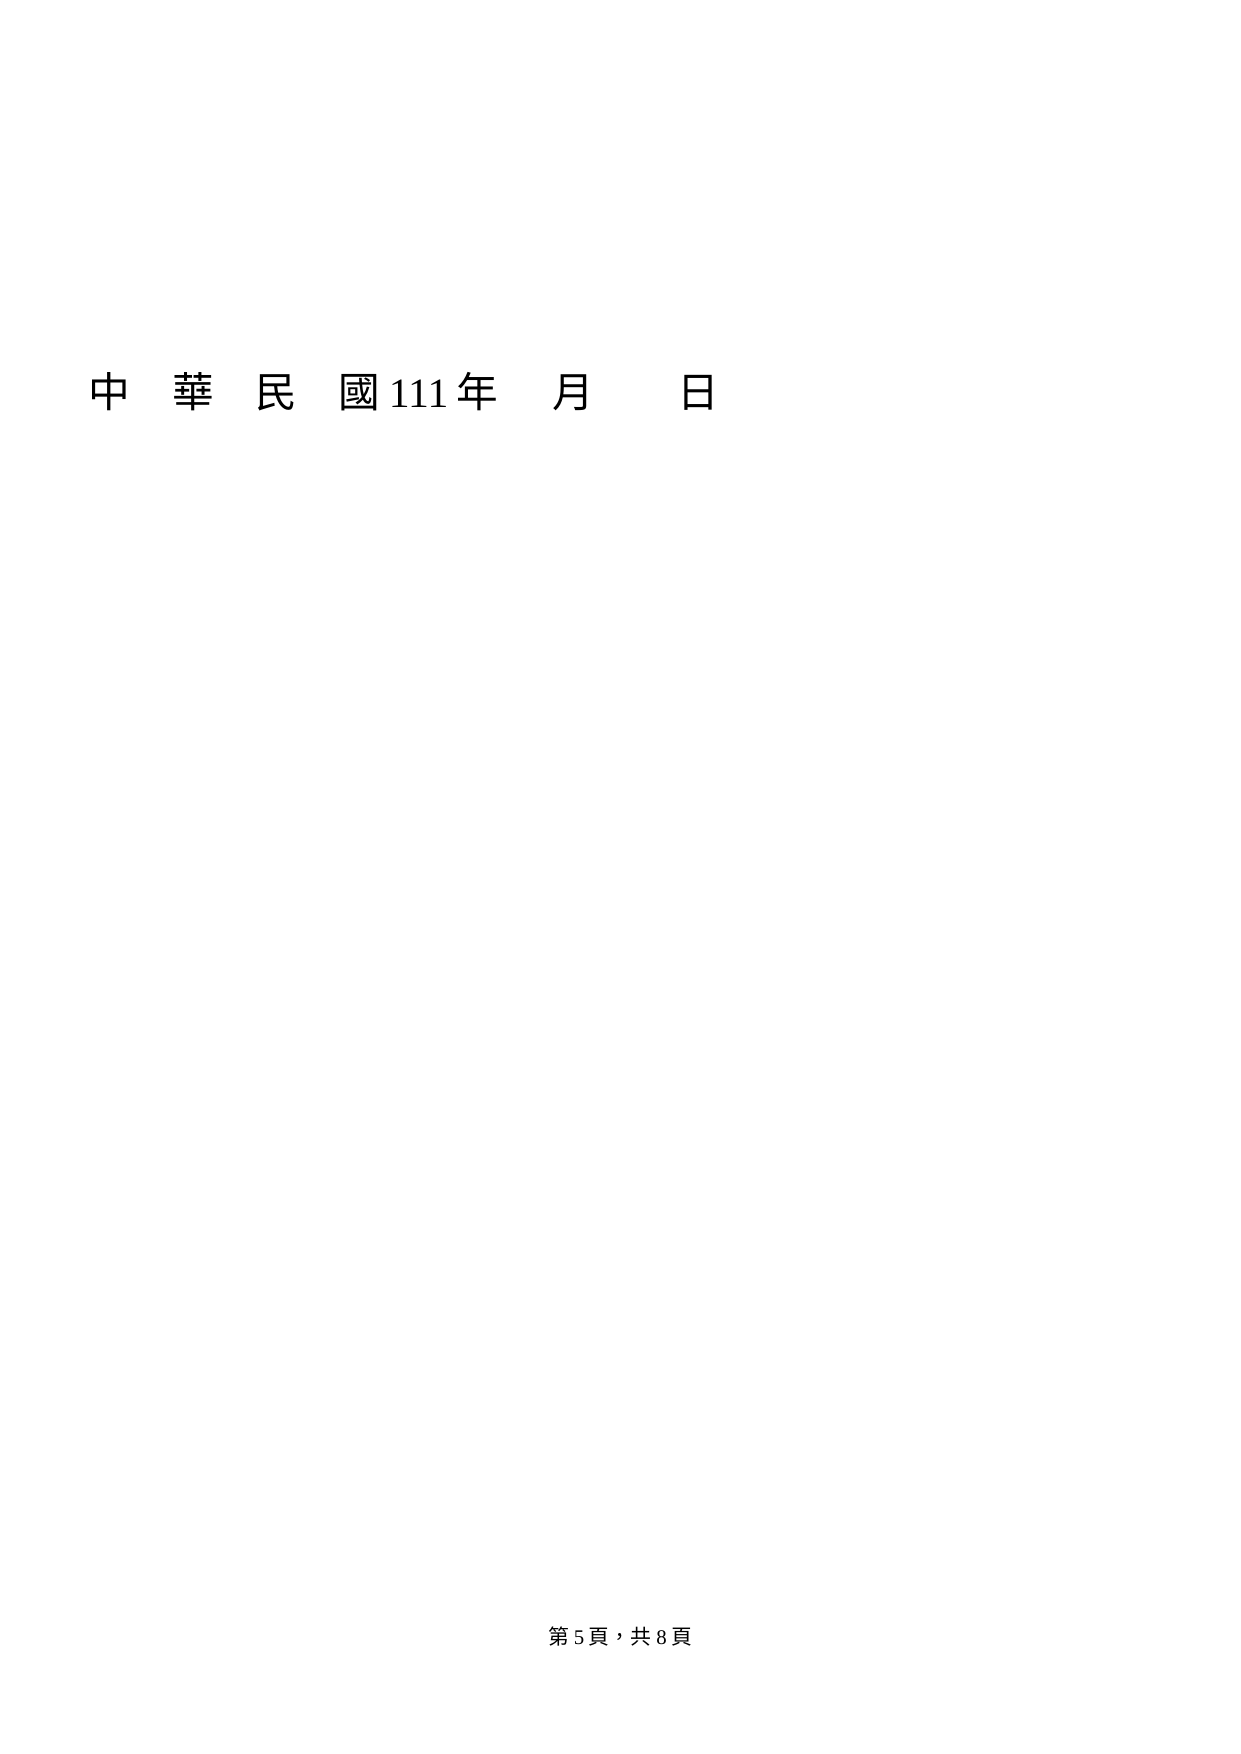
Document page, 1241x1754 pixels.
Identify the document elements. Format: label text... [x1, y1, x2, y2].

text 中 華 民 國111年 月 日 [89, 348, 1152, 410]
